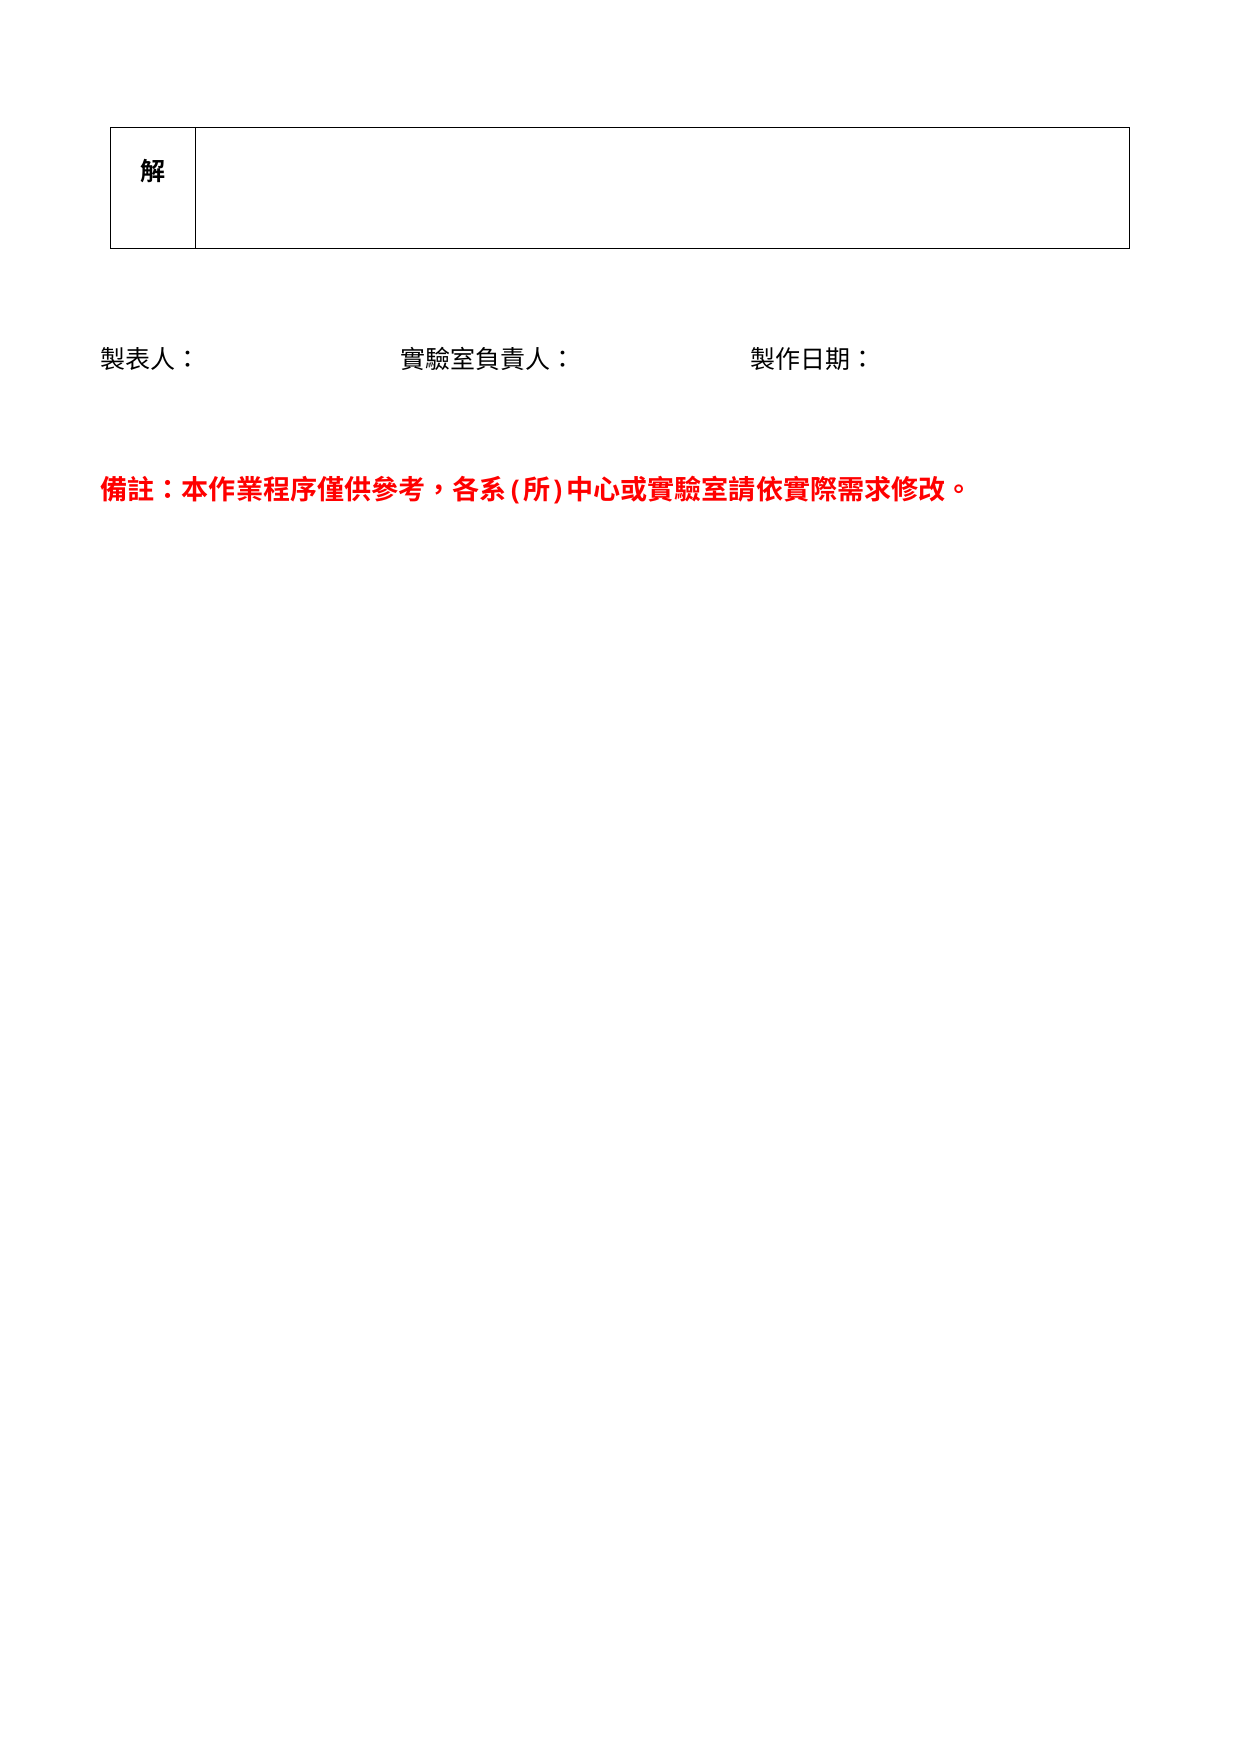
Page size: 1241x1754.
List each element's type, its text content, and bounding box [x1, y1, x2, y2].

text 製表人： 實驗室負責人： 製作日期： [100, 316, 1140, 378]
text 備註：本作業程序僅供參考，各系(所)中心或實驗室請依實際需求修改。 [100, 446, 1140, 509]
table_cell [196, 128, 1129, 248]
table_cell 解 [111, 128, 195, 248]
